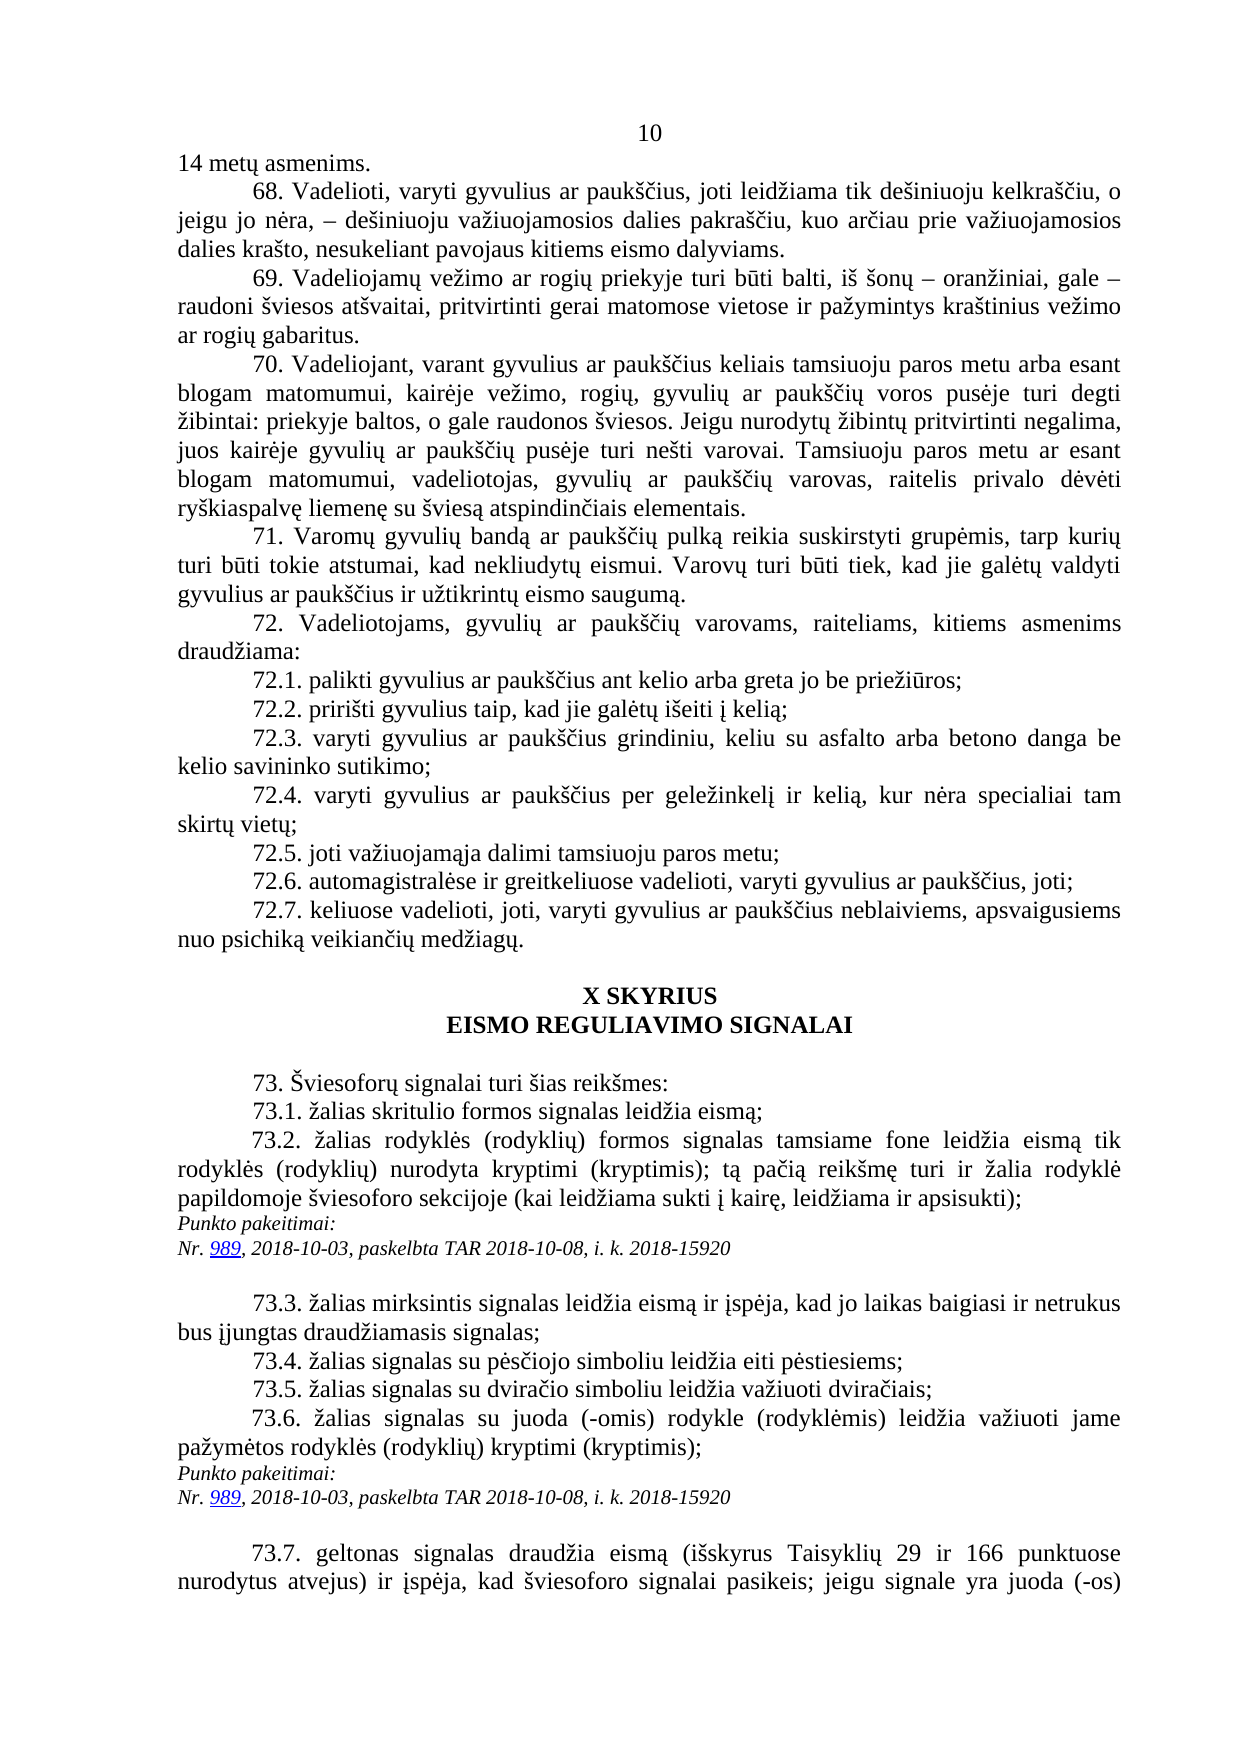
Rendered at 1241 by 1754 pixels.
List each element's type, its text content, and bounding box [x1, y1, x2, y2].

text 73. Šviesoforų signalai turi šias reikšmes: [177, 1068, 1122, 1096]
text 73.5. žalias signalas su dviračio simboliu leidžia važiuoti dviračiais; [177, 1374, 1122, 1403]
text 70. Vadeliojant, varant gyvulius ar paukščius keliais tamsiuoju paros metu arba esant blogam matomumui, kairėje vežimo, rogių, gyvulių ar paukščių voros pusėje turi degti žibintai: priekyje baltos, o gale raudonos šviesos. Jeigu nurodytų žibintų pritvirtinti negalima, juos kairėje gyvulių ar paukščių pusėje turi nešti varovai. Tamsiuoju paros metu ar esant blogam matomumui, vadeliotojas, gyvulių ar paukščių varovas, raitelis privalo dėvėti ryškiaspalvę liemenę su šviesą atspindinčiais elementais. [177, 349, 1122, 521]
text 71. Varomų gyvulių bandą ar paukščių pulką reikia suskirstyti grupėmis, tarp kurių turi būti tokie atstumai, kad nekliudytų eismui. Varovų turi būti tiek, kad jie galėtų valdyti gyvulius ar paukščius ir užtikrintų eismo saugumą. [177, 521, 1122, 608]
text EISMO REGULIAVIMO SIGNALAI [177, 1010, 1122, 1039]
text 72.7. keliuose vadelioti, joti, varyti gyvulius ar paukščius neblaiviems, apsvaigusiems nuo psichiką veikiančių medžiagų. [177, 895, 1122, 953]
text 72.4. varyti gyvulius ar paukščius per geležinkelį ir kelią, kur nėra specialiai tam skirtų vietų; [177, 780, 1122, 838]
text 68. Vadelioti, varyti gyvulius ar paukščius, joti leidžiama tik dešiniuoju kelkraščiu, o jeigu jo nėra, – dešiniuoju važiuojamosios dalies pakraščiu, kuo arčiau prie važiuojamosios dalies krašto, nesukeliant pavojaus kitiems eismo dalyviams. [177, 176, 1122, 263]
text 73.1. žalias skritulio formos signalas leidžia eismą; [177, 1096, 1122, 1125]
text 72.3. varyti gyvulius ar paukščius grindiniu, keliu su asfalto arba betono danga be kelio savininko sutikimo; [177, 723, 1122, 780]
text 73.2. žalias rodyklės (rodyklių) formos signalas tamsiame fone leidžia eismą tik rodyklės (rodyklių) nurodyta kryptimi (kryptimis); tą pačią reikšmę turi ir žalia rodyklė papildomoje šviesoforo sekcijoje (kai leidžiama sukti į kairę, leidžiama ir apsisukti); [177, 1125, 1122, 1211]
text 14 metų asmenims. [177, 148, 1122, 176]
text 69. Vadeliojamų vežimo ar rogių priekyje turi būti balti, iš šonų – oranžiniai, gale – raudoni šviesos atšvaitai, pritvirtinti gerai matomose vietose ir pažymintys kraštinius vežimo ar rogių gabaritus. [177, 263, 1122, 349]
text 72. Vadeliotojams, gyvulių ar paukščių varovams, raiteliams, kitiems asmenims draudžiama: [177, 608, 1122, 665]
text Punkto pakeitimai: [177, 1211, 1122, 1235]
text 72.5. joti važiuojamąja dalimi tamsiuoju paros metu; [177, 838, 1122, 866]
text 72.6. automagistralėse ir greitkeliuose vadelioti, varyti gyvulius ar paukščius, joti; [177, 866, 1122, 895]
text 73.7. geltonas signalas draudžia eismą (išskyrus Taisyklių 29 ir 166 punktuose nurodytus atvejus) ir įspėja, kad šviesoforo signalai pasikeis; jeigu signale yra juoda (-os) [177, 1538, 1122, 1595]
text Nr. 989, 2018-10-03, paskelbta TAR 2018-10-08, i. k. 2018-15920 [177, 1235, 1122, 1259]
text 72.2. pririšti gyvulius taip, kad jie galėtų išeiti į kelią; [177, 694, 1122, 723]
text 73.6. žalias signalas su juoda (-omis) rodykle (rodyklėmis) leidžia važiuoti jame pažymėtos rodyklės (rodyklių) kryptimi (kryptimis); [177, 1403, 1122, 1461]
text Nr. 989, 2018-10-03, paskelbta TAR 2018-10-08, i. k. 2018-15920 [177, 1485, 1122, 1509]
text 72.1. palikti gyvulius ar paukščius ant kelio arba greta jo be priežiūros; [177, 665, 1122, 694]
text 73.4. žalias signalas su pėsčiojo simboliu leidžia eiti pėstiesiems; [177, 1346, 1122, 1374]
text Punkto pakeitimai: [177, 1461, 1122, 1485]
text 73.3. žalias mirksintis signalas leidžia eismą ir įspėja, kad jo laikas baigiasi ir netrukus bus įjungtas draudžiamasis signalas; [177, 1288, 1122, 1346]
text X SKYRIUS [177, 981, 1122, 1010]
